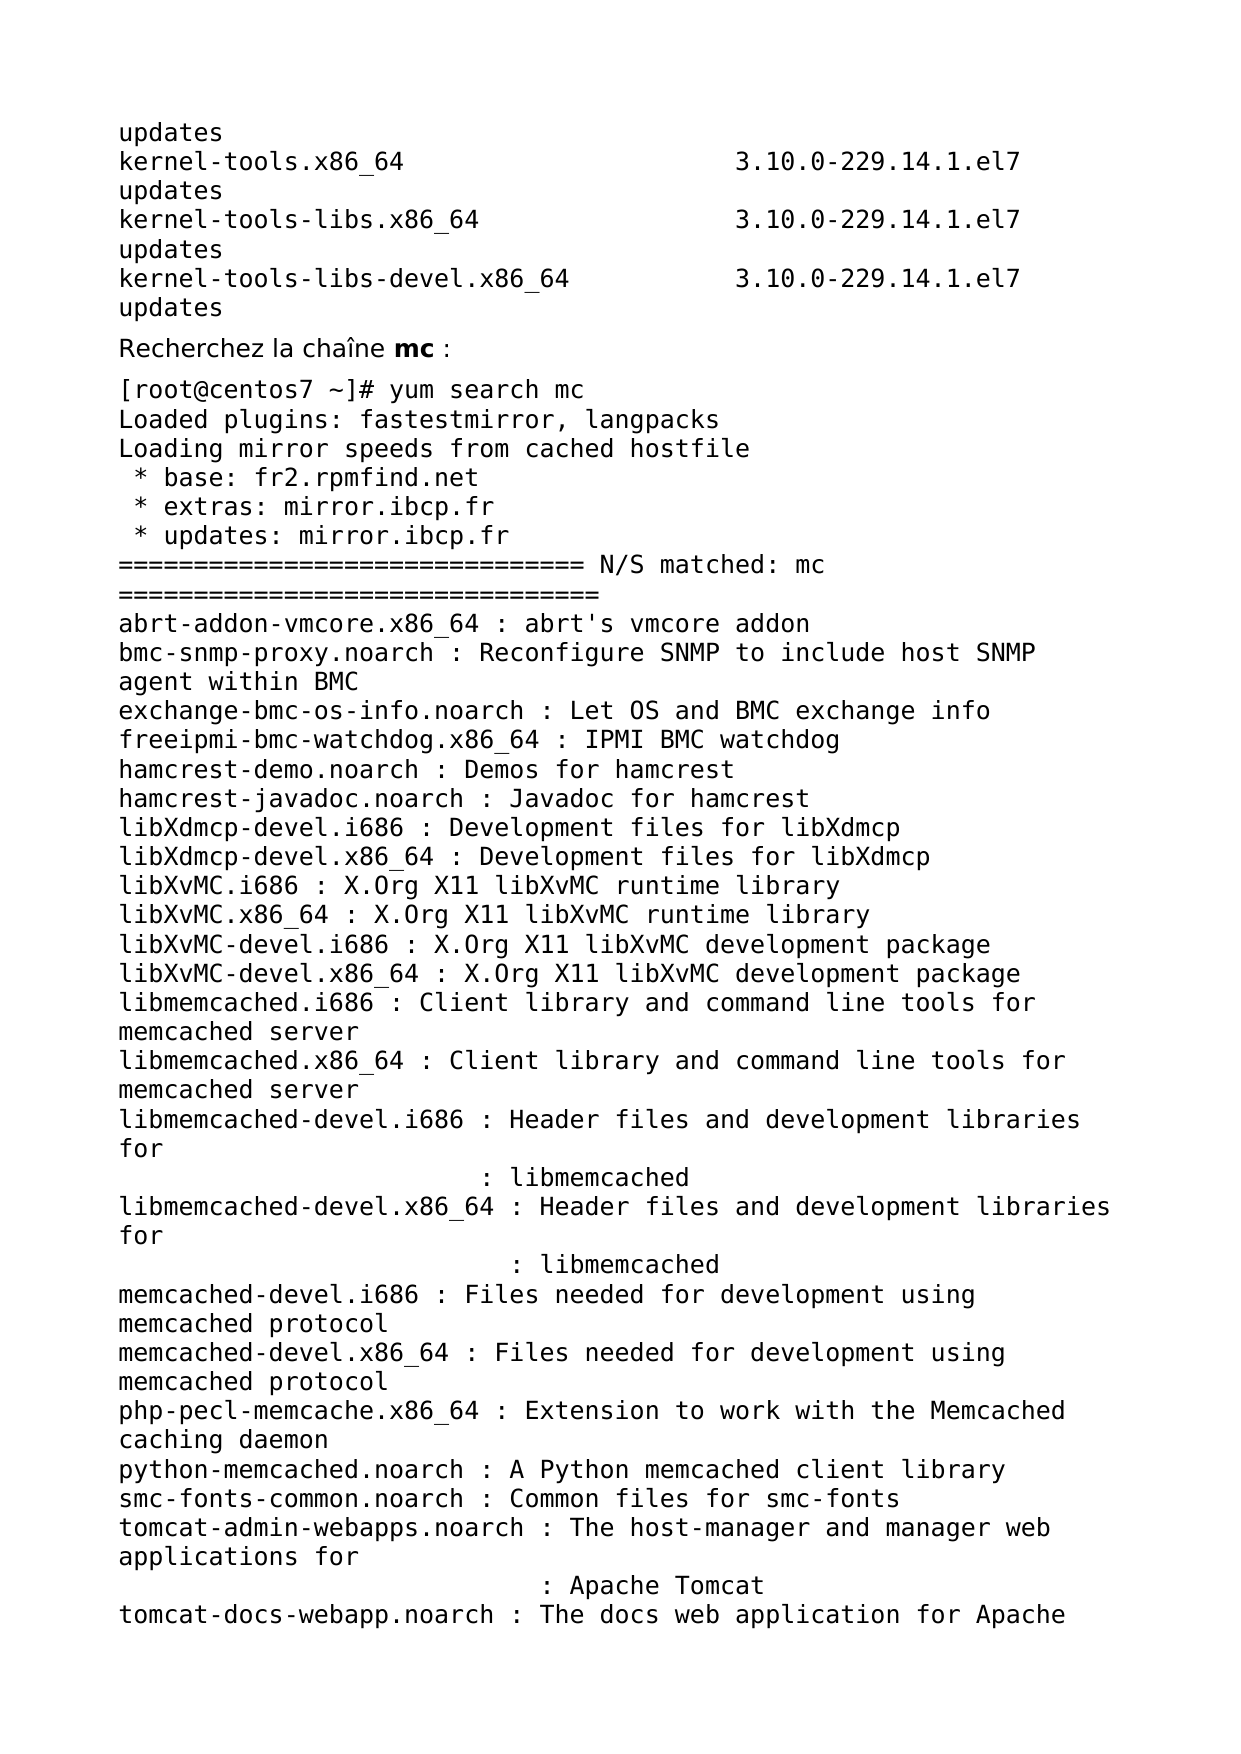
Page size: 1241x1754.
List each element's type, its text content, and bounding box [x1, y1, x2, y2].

text Recherchez la chaîne mc : [118, 334, 1122, 363]
text [root@centos7 ~]# yum search mc Loaded plugins: fastestmirror, langpacks Loading mirror speeds from cached hostfile * base: fr2.rpmfind.net * extras: mirror.ibcp.fr * updates: mirror.ibcp.fr =============================== N/S matched: mc ================================ abrt-addon-vmcore.x86_64 : abrt's vmcore addon bmc-snmp-proxy.noarch : Reconfigure SNMP to include host SNMP agent within BMC exchange-bmc-os-info.noarch : Let OS and BMC exchange info freeipmi-bmc-watchdog.x86_64 : IPMI BMC watchdog hamcrest-demo.noarch : Demos for hamcrest hamcrest-javadoc.noarch : Javadoc for hamcrest libXdmcp-devel.i686 : Development files for libXdmcp libXdmcp-devel.x86_64 : Development files for libXdmcp libXvMC.i686 : X.Org X11 libXvMC runtime library libXvMC.x86_64 : X.Org X11 libXvMC runtime library libXvMC-devel.i686 : X.Org X11 libXvMC development package libXvMC-devel.x86_64 : X.Org X11 libXvMC development package libmemcached.i686 : Client library and command line tools for memcached server libmemcached.x86_64 : Client library and command line tools for memcached server libmemcached-devel.i686 : Header files and development libraries for : libmemcached libmemcached-devel.x86_64 : Header files and development libraries for : libmemcached memcached-devel.i686 : Files needed for development using memcached protocol memcached-devel.x86_64 : Files needed for development using memcached protocol php-pecl-memcache.x86_64 : Extension to work with the Memcached caching daemon python-memcached.noarch : A Python memcached client library smc-fonts-common.noarch : Common files for smc-fonts tomcat-admin-webapps.noarch : The host-manager and manager web applications for : Apache Tomcat tomcat-docs-webapp.noarch : The docs web application for Apache [118, 376, 1122, 1630]
text updates kernel-tools.x86_64 3.10.0-229.14.1.el7 updates kernel-tools-libs.x86_64 3.10.0-229.14.1.el7 updates kernel-tools-libs-devel.x86_64 3.10.0-229.14.1.el7 updates [118, 118, 1122, 322]
